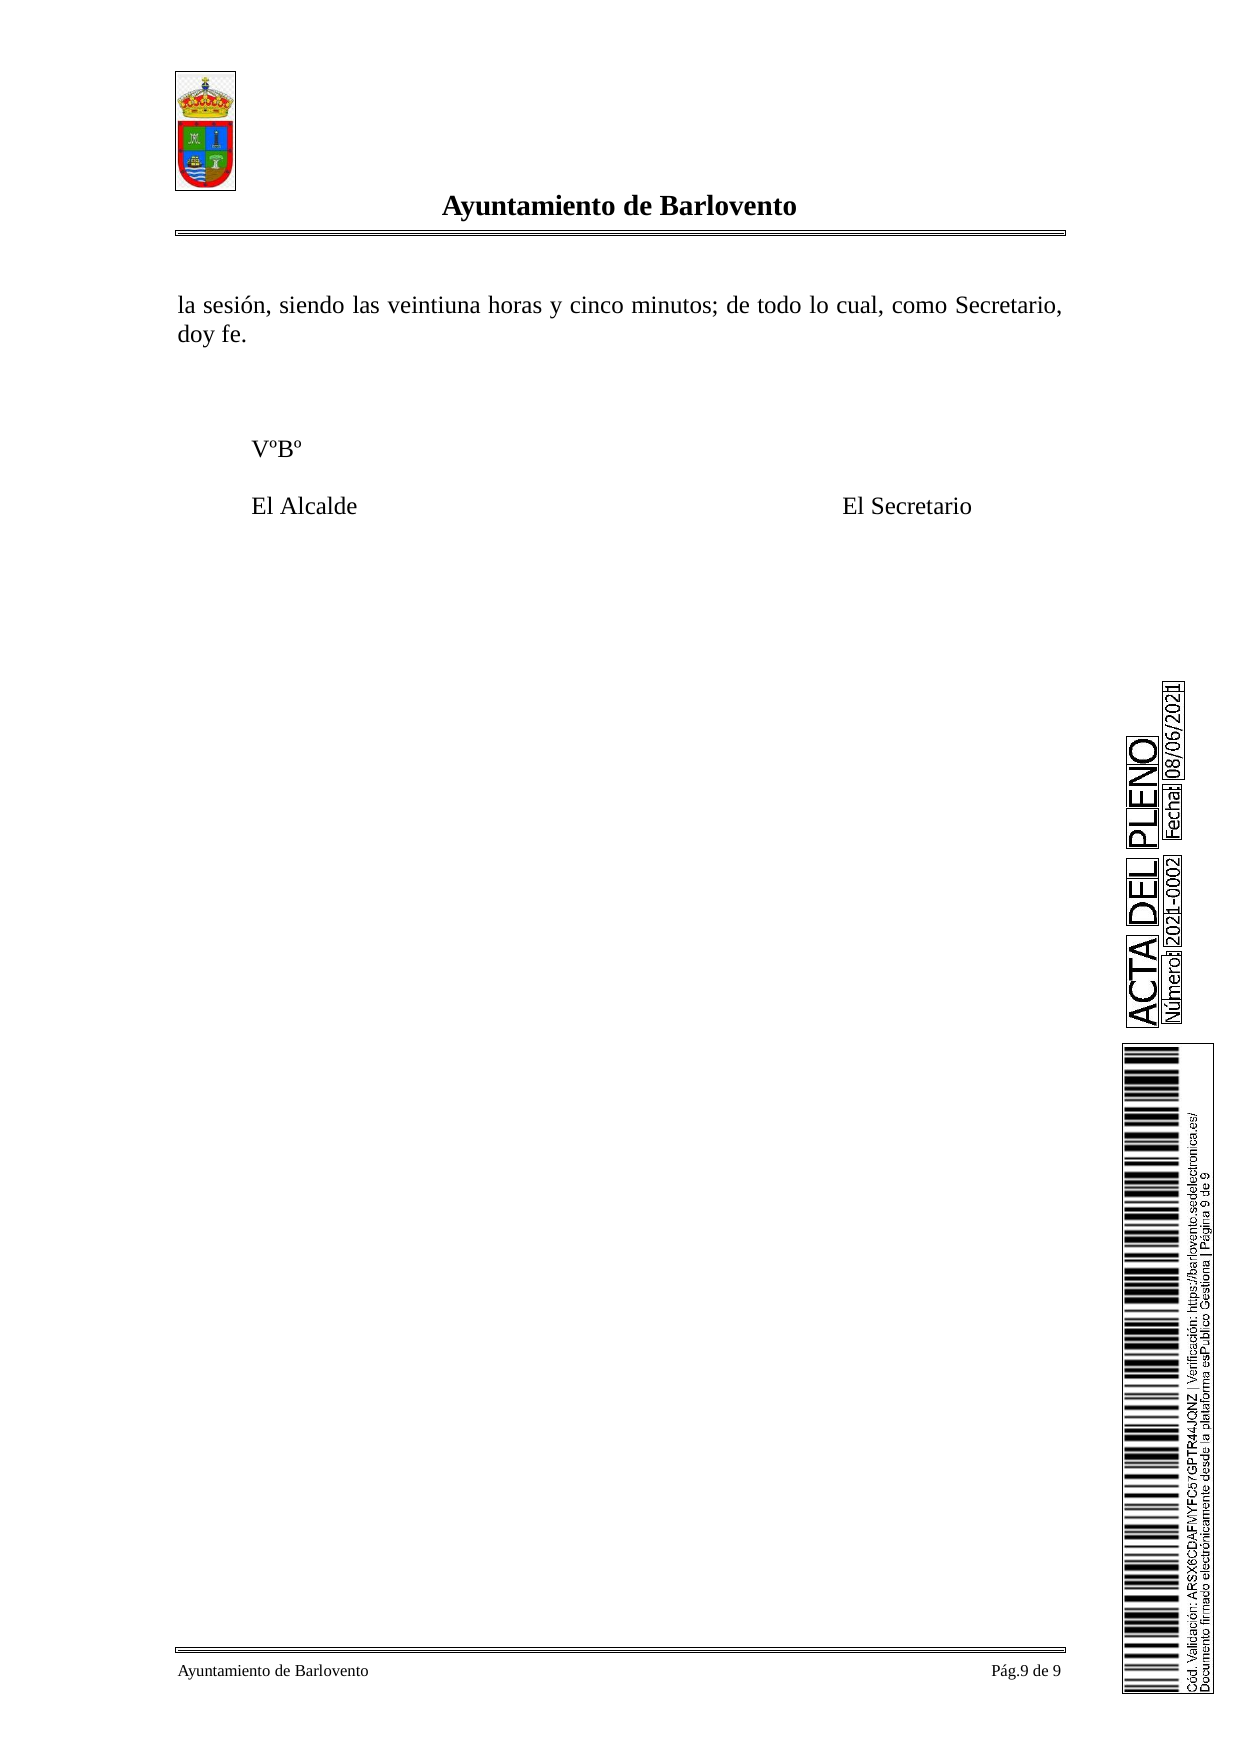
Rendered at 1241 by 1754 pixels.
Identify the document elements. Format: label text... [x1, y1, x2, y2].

picture [176, 231, 1065, 235]
picture [1127, 809, 1158, 848]
picture [1127, 859, 1158, 878]
picture [1164, 914, 1181, 946]
picture [1163, 682, 1184, 691]
text VºBº [251, 435, 326, 463]
picture [176, 1648, 1065, 1652]
text El Alcalde [251, 493, 381, 520]
text Pág.9 de 9 [991, 1662, 1086, 1680]
text Ayuntamiento de Barlovento [177, 1662, 394, 1680]
text doy fe. [177, 320, 1086, 348]
text El Secretario [842, 493, 997, 520]
picture [1163, 790, 1181, 839]
picture [1127, 879, 1158, 925]
picture [1163, 692, 1184, 779]
picture [1163, 785, 1181, 789]
picture [1164, 856, 1181, 913]
picture [1127, 737, 1158, 764]
picture [1126, 765, 1159, 808]
text Ayuntamiento de Barlovento [442, 189, 824, 222]
picture [1127, 936, 1158, 1027]
text la sesión, siendo las veintiuna horas y cinco minutos; de todo lo cual, como Secretario, [177, 291, 1086, 319]
picture [176, 72, 235, 190]
picture [1162, 956, 1181, 999]
picture [1123, 1044, 1213, 1693]
picture [1162, 1000, 1181, 1023]
